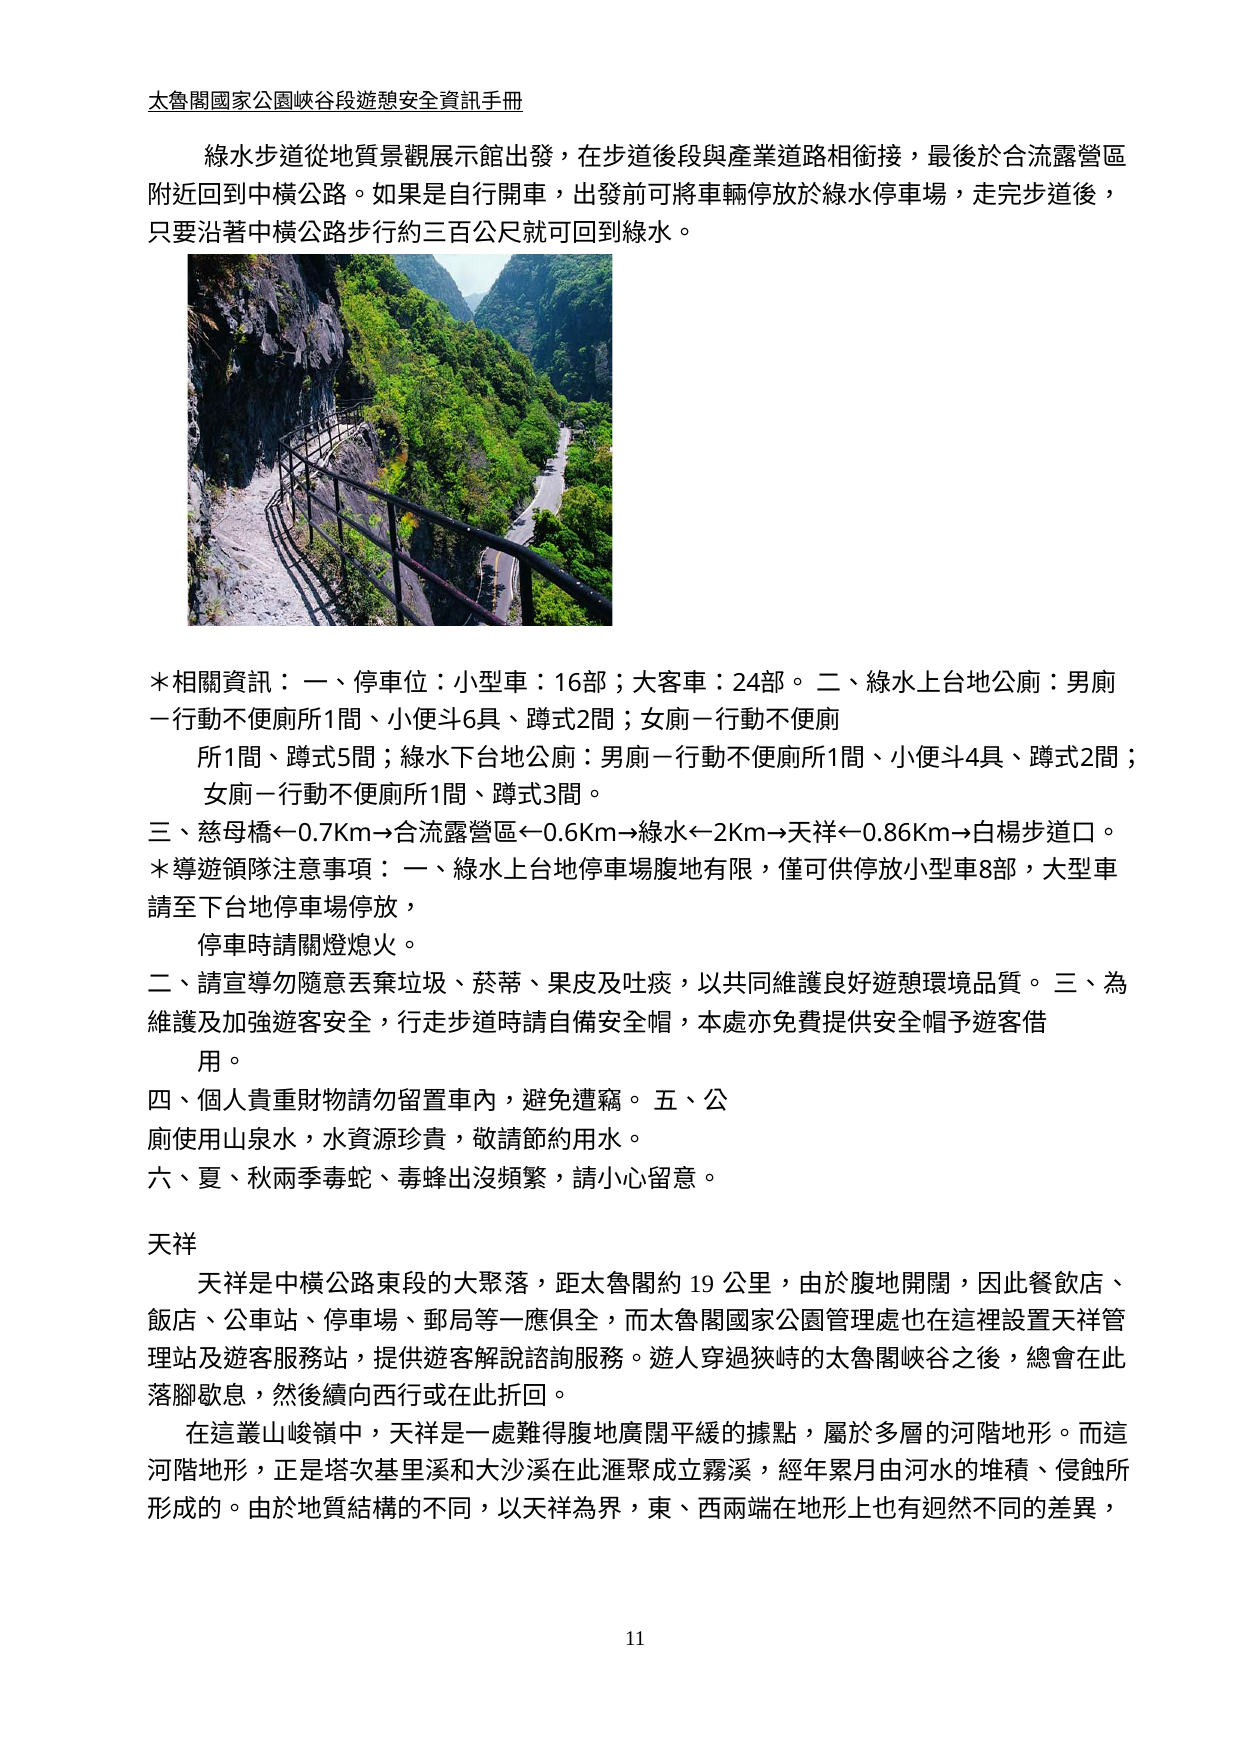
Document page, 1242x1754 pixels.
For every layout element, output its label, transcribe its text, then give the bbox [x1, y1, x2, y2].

text 天祥是中橫公路東段的大聚落，距太魯閣約 19 公里，由於腹地開闊，因此餐飲店、 飯店、公車站、停車場、郵局等一應俱全，而太魯閣國家公園管理處也在這裡設置天祥管 理站及遊客服務站，提供遊客解說諮詢服務。遊人穿過狹峙的太魯閣峽谷之後，總會在此 落腳歇息，然後續向西行或在此折回。 [148, 1262, 1130, 1412]
text 用。 [198, 1042, 1142, 1076]
text 三、慈母橋←0.7Km→合流露營區←0.6Km→綠水←2Km→天祥←0.86Km→白楊步道口。 [148, 811, 1142, 847]
text 停車時請關燈熄火。 [198, 924, 1142, 960]
text 四、個人貴重財物請勿留置車內，避免遭竊。 五、公廁使用山泉水，水資源珍貴，敬請節約用水。 [148, 1080, 731, 1156]
text 六、夏、秋兩季毒蛇、毒蜂出沒頻繁，請小心留意。 [148, 1158, 1142, 1193]
text 附近回到中橫公路。如果是自行開車，出發前可將車輛停放於綠水停車場，走完步道後， 只要沿著中橫公路步行約三百公尺就可回到綠水。 [148, 173, 1131, 248]
text 天祥 [148, 1225, 1142, 1261]
text 所1間、蹲式5間；綠水下台地公廁：男廁－行動不便廁所1間、小便斗4具、蹲式2間； 女廁－行動不便廁所1間、蹲式3間。 [198, 736, 1136, 811]
text 在這叢山峻嶺中，天祥是一處難得腹地廣闊平緩的據點，屬於多層的河階地形。而這 河階地形，正是塔次基里溪和大沙溪在此滙聚成立霧溪，經年累月由河水的堆積、侵蝕所 形成的。由於地質結構的不同，以天祥為界，東、西兩端在地形上也有迥然不同的差異， [148, 1412, 1131, 1525]
text ＊導遊領隊注意事項： 一、綠水上台地停車場腹地有限，僅可供停放小型車8部，大型車請至下台地停車場停放， [148, 849, 1136, 924]
text 綠水步道從地質景觀展示館出發，在步道後段與產業道路相銜接，最後於合流露營區 [204, 140, 1142, 172]
picture [187, 254, 613, 626]
text ＊相關資訊： 一、停車位：小型車：16部；大客車：24部。 二、綠水上台地公廁：男廁－行動不便廁所1間、小便斗6具、蹲式2間；女廁－行動不便廁 [148, 661, 1130, 736]
text 二、請宣導勿隨意丟棄垃圾、菸蒂、果皮及吐痰，以共同維護良好遊憩環境品質。 三、為維護及加強遊客安全，行走步道時請自備安全帽，本處亦免費提供安全帽予遊客借 [148, 964, 1130, 1039]
